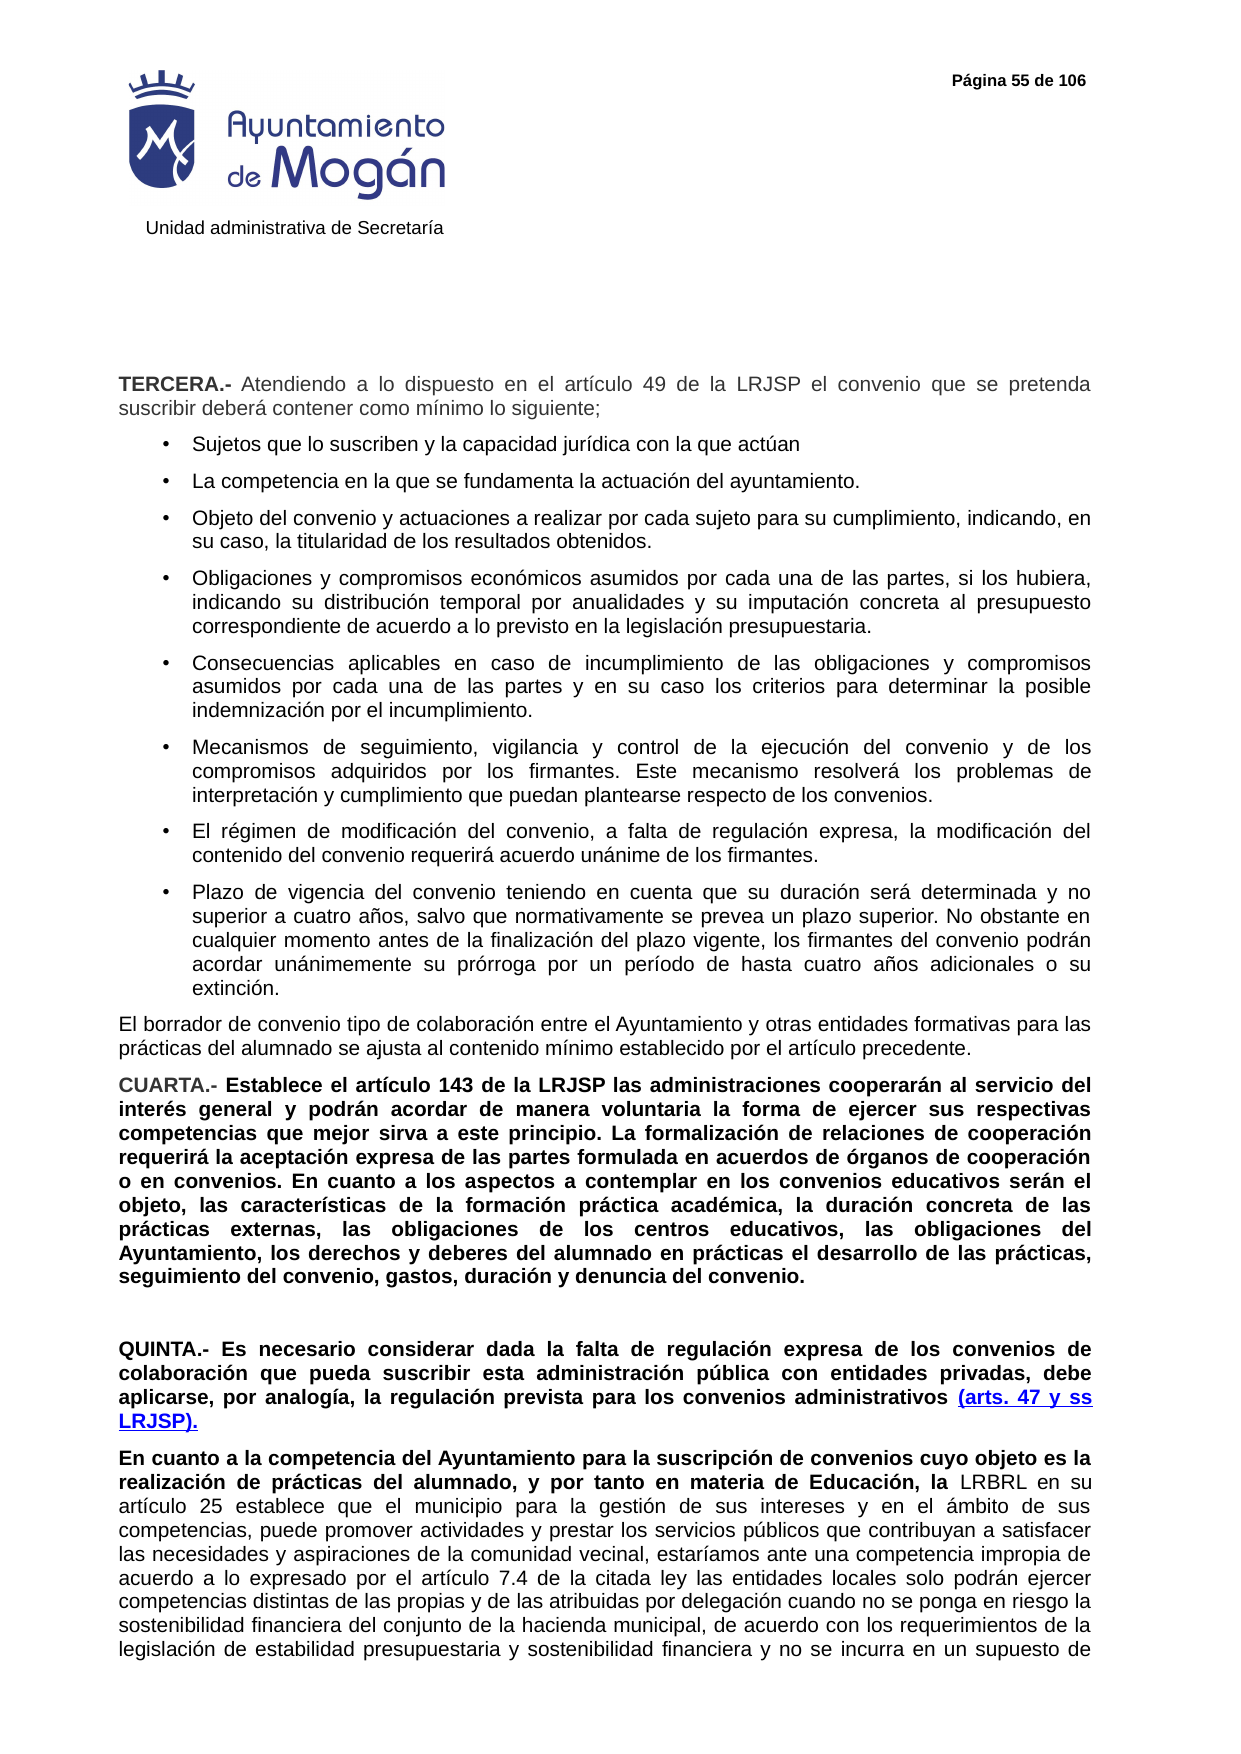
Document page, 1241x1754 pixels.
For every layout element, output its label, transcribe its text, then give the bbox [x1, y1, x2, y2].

list Mecanismos de seguimiento, vigilancia y control de la ejecución del convenio y de los compromisos adquiridos por los firmantes. Este mecanismo resolverá los problemas de interpretación y cumplimiento que puedan plantearse respecto de los convenios. [162, 735, 1092, 807]
text QUINTA.- Es necesario considerar dada la falta de regulación expresa de los convenios de colaboración que pueda suscribir esta administración pública con entidades privadas, debe aplicarse, por analogía, la regulación prevista para los convenios administrativos (arts. 47 y ss LRJSP). [118, 1337, 1092, 1433]
list La competencia en la que se fundamenta la actuación del ayuntamiento. [162, 469, 1092, 493]
list Plazo de vigencia del convenio teniendo en cuenta que su duración será determinada y no superior a cuatro años, salvo que normativamente se prevea un plazo superior. No obstante en cualquier momento antes de la finalización del plazo vigente, los firmantes del convenio podrán acordar unánimemente su prórroga por un período de hasta cuatro años adicionales o su extinción. [162, 880, 1092, 1000]
list Consecuencias aplicables en caso de incumplimiento de las obligaciones y compromisos asumidos por cada una de las partes y en su caso los criterios para determinar la posible indemnización por el incumplimiento. [162, 650, 1092, 722]
text En cuanto a la competencia del Ayuntamiento para la suscripción de convenios cuyo objeto es la realización de prácticas del alumnado, y por tanto en materia de Educación, la LRBRL en su artículo 25 establece que el municipio para la gestión de sus intereses y en el ámbito de sus competencias, puede promover actividades y prestar los servicios públicos que contribuyan a satisfacer las necesidades y aspiraciones de la comunidad vecinal, estaríamos ante una competencia impropia de acuerdo a lo expresado por el artículo 7.4 de la citada ley las entidades locales solo podrán ejercer competencias distintas de las propias y de las atribuidas por delegación cuando no se ponga en riesgo la sostenibilidad financiera del conjunto de la hacienda municipal, de acuerdo con los requerimientos de la legislación de estabilidad presupuestaria y sostenibilidad financiera y no se incurra en un supuesto de [118, 1446, 1092, 1661]
list Sujetos que lo suscriben y la capacidad jurídica con la que actúan [162, 432, 1092, 456]
list Obligaciones y compromisos económicos asumidos por cada una de las partes, si los hubiera, indicando su distribución temporal por anualidades y su imputación concreta al presupuesto correspondiente de acuerdo a lo previsto en la legislación presupuestaria. [162, 566, 1092, 638]
list El régimen de modificación del convenio, a falta de regulación expresa, la modificación del contenido del convenio requerirá acuerdo unánime de los firmantes. [162, 819, 1092, 867]
text CUARTA.- Establece el artículo 143 de la LRJSP las administraciones cooperarán al servicio del interés general y podrán acordar de manera voluntaria la forma de ejercer sus respectivas competencias que mejor sirva a este principio. La formalización de relaciones de cooperación requerirá la aceptación expresa de las partes formulada en acuerdos de órganos de cooperación o en convenios. En cuanto a los aspectos a contemplar en los convenios educativos serán el objeto, las características de la formación práctica académica, la duración concreta de las prácticas externas, las obligaciones de los centros educativos, las obligaciones del Ayuntamiento, los derechos y deberes del alumnado en prácticas el desarrollo de las prácticas, seguimiento del convenio, gastos, duración y denuncia del convenio. [118, 1073, 1092, 1288]
picture [128, 70, 445, 206]
list Objeto del convenio y actuaciones a realizar por cada sujeto para su cumplimiento, indicando, en su caso, la titularidad de los resultados obtenidos. [162, 505, 1092, 553]
text TERCERA.- Atendiendo a lo dispuesto en el artículo 49 de la LRJSP el convenio que se pretenda suscribir deberá contener como mínimo lo siguiente; [118, 372, 1092, 420]
text El borrador de convenio tipo de colaboración entre el Ayuntamiento y otras entidades formativas para las prácticas del alumnado se ajusta al contenido mínimo establecido por el artículo precedente. [118, 1012, 1092, 1060]
